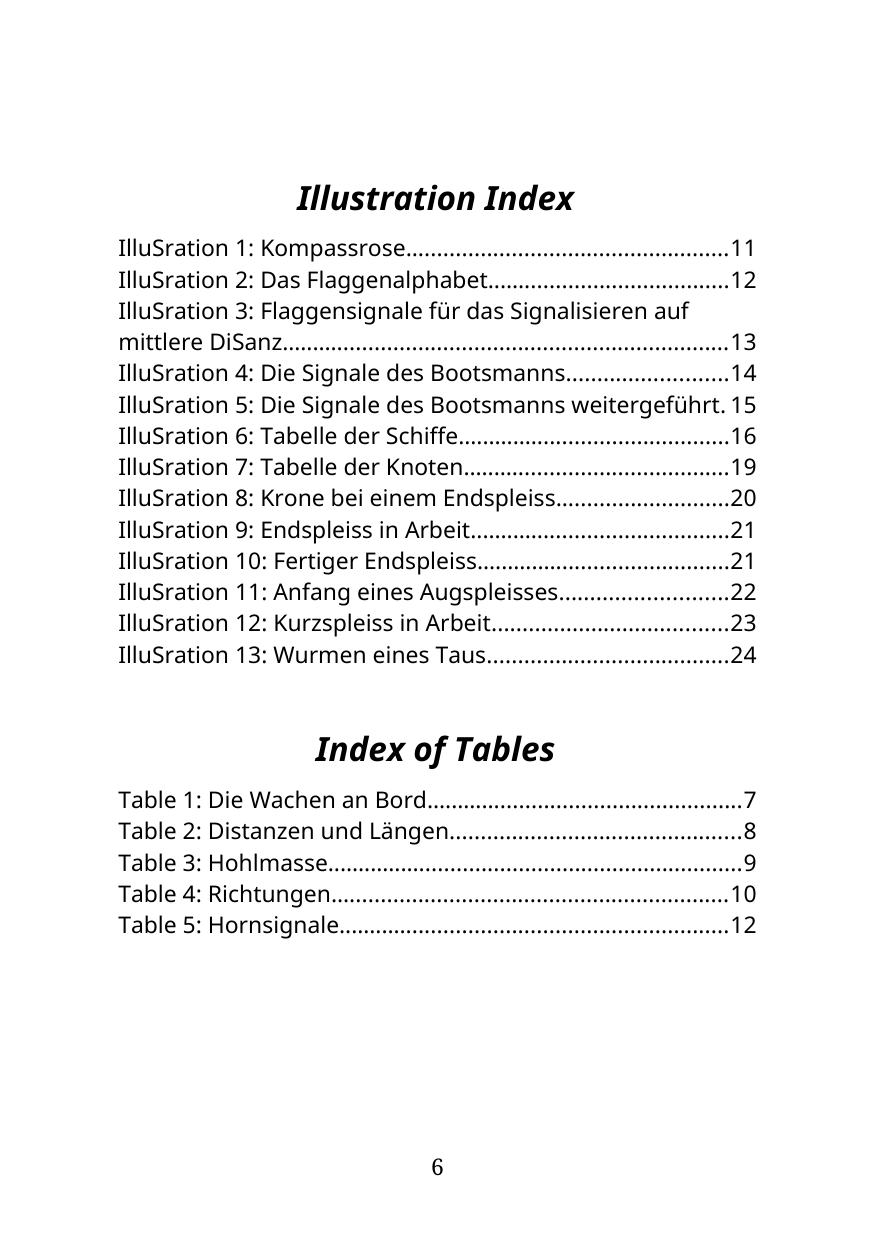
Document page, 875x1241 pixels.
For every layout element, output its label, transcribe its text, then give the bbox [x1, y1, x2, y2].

text Table 4: Richtungen 10 [118, 878, 756, 909]
text Table 3: Hohlmasse 9 [118, 846, 756, 878]
text Table 5: Hornsignale 12 [118, 909, 756, 940]
subtitle Index of Tables [118, 726, 756, 771]
text Table 2: Distanzen und Längen 8 [118, 815, 756, 846]
text IlluSration 10: Fertiger Endspleiss 21 [118, 545, 756, 576]
text IlluSration 12: Kurzspleiss in Arbeit 23 [118, 607, 756, 638]
text IlluSration 1: Kompassrose 11 [118, 232, 756, 263]
text IlluSration 5: Die Signale des Bootsmanns weitergeführt 15 [118, 388, 756, 420]
text IlluSration 3: Flaggensignale für das Signalisieren auf mittlere DiSanz 13 [118, 295, 756, 357]
text IlluSration 9: Endspleiss in Arbeit 21 [118, 513, 756, 545]
text Table 1: Die Wachen an Bord 7 [118, 784, 756, 815]
text IlluSration 6: Tabelle der Schiffe 16 [118, 420, 756, 451]
text IlluSration 2: Das Flaggenalphabet 12 [118, 263, 756, 295]
text IlluSration 8: Krone bei einem Endspleiss 20 [118, 482, 756, 513]
text IlluSration 11: Anfang eines Augspleisses 22 [118, 576, 756, 607]
text IlluSration 4: Die Signale des Bootsmanns 14 [118, 357, 756, 388]
text IlluSration 13: Wurmen eines Taus 24 [118, 638, 756, 670]
text IlluSration 7: Tabelle der Knoten 19 [118, 451, 756, 482]
subtitle Illustration Index [118, 174, 756, 220]
